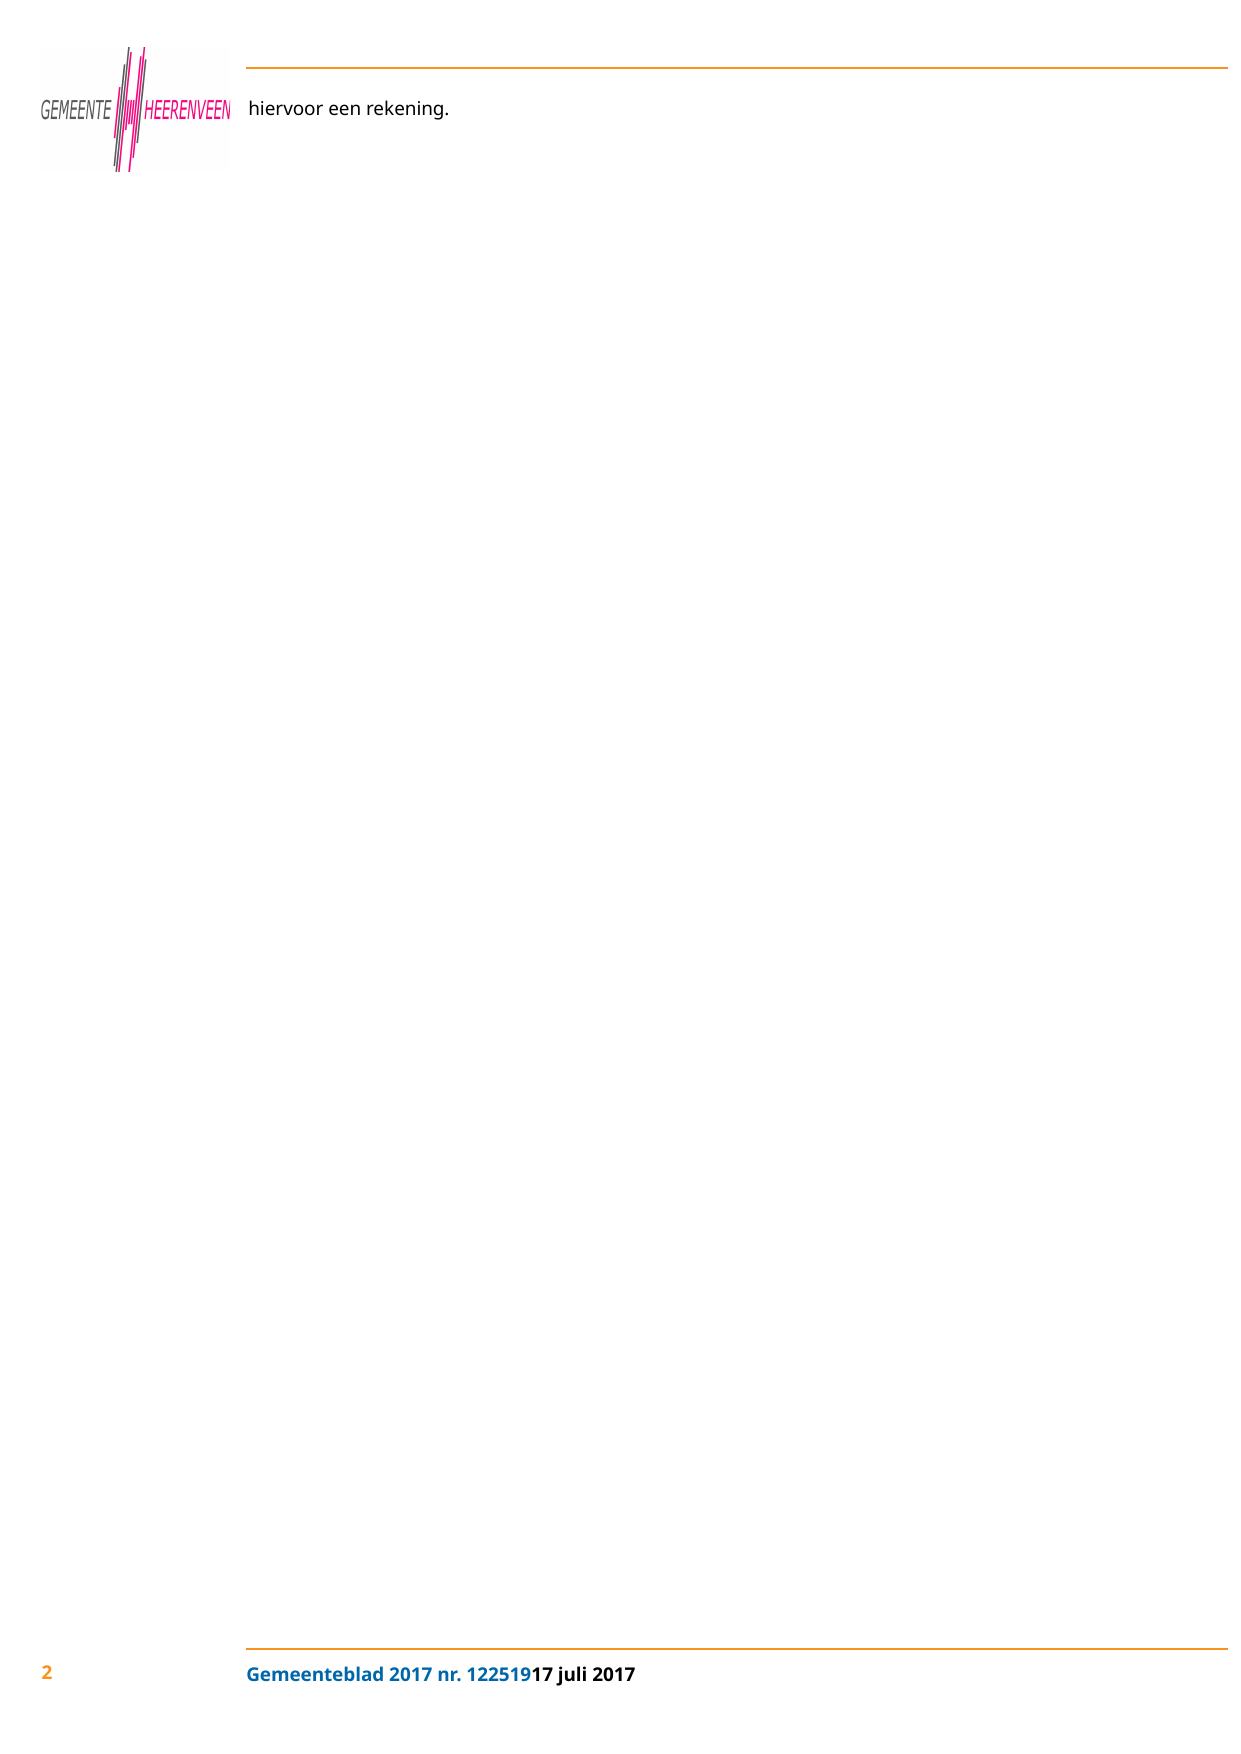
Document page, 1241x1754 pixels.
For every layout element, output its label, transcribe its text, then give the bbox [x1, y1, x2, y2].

picture [41, 47, 231, 172]
text hiervoor een rekening. [248, 95, 1152, 121]
